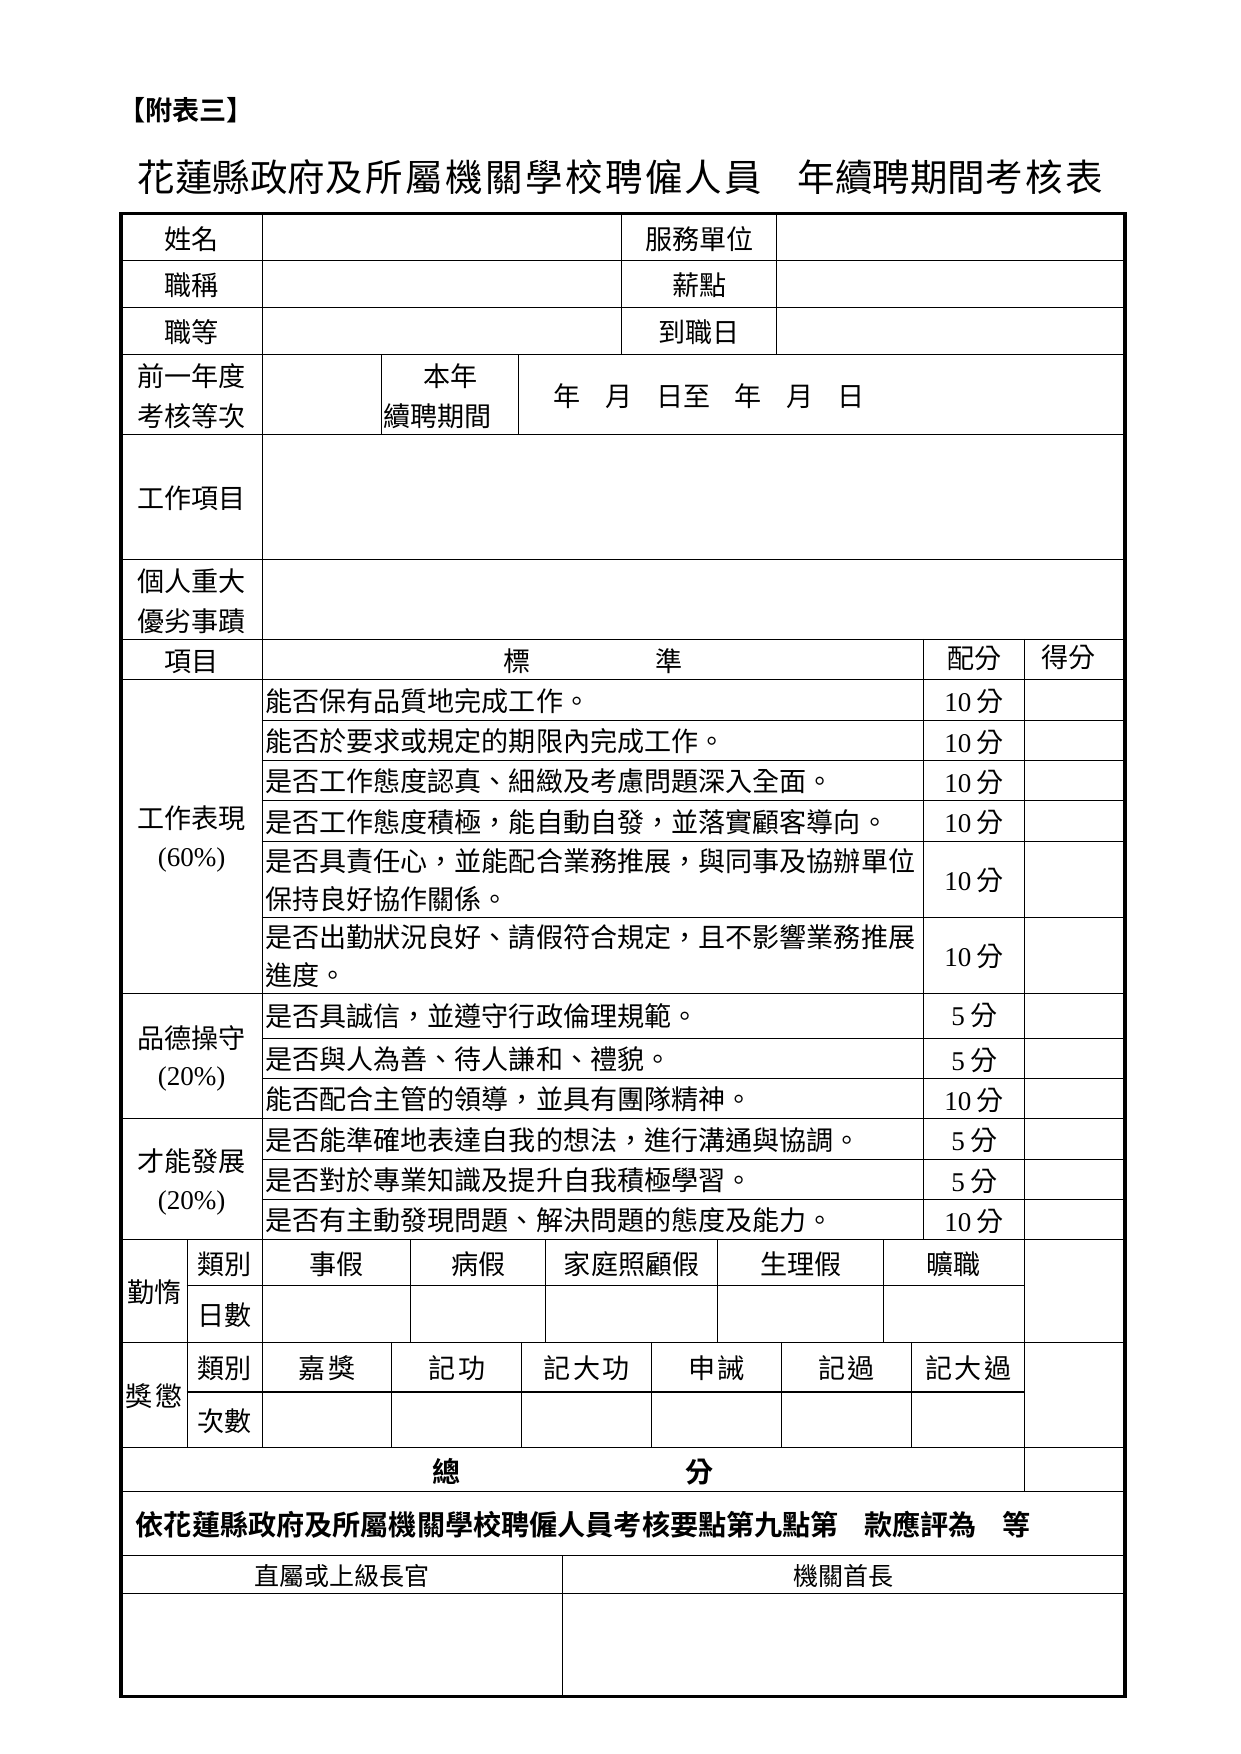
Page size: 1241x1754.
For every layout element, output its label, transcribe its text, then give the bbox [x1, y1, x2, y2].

table_cell [263, 435, 1123, 559]
table_cell 職稱 [123, 261, 262, 307]
table_cell 10分 [924, 801, 1024, 841]
table_cell [263, 1393, 391, 1447]
table_cell 10分 [924, 680, 1024, 719]
table_cell [263, 308, 621, 354]
table_cell 工作項目 [123, 435, 262, 559]
table_cell 5分 [924, 994, 1024, 1037]
table_cell [777, 308, 1123, 354]
table_cell 類別 [188, 1240, 262, 1285]
table_cell [652, 1393, 781, 1447]
table_cell [718, 1286, 883, 1342]
table_cell 品德操守 (20%) [123, 994, 262, 1118]
table_cell 日數 [188, 1286, 262, 1342]
table_cell 10分 [924, 1200, 1024, 1239]
table_cell [1025, 1039, 1123, 1078]
table_cell 是否工作態度認真、細緻及考慮問題深入全面。 [263, 761, 923, 800]
table_cell [563, 1594, 1123, 1695]
table_cell 機關首長 [563, 1556, 1123, 1592]
table_cell 配分 [924, 640, 1024, 679]
table_cell [912, 1393, 1024, 1447]
table_cell 10分 [924, 842, 1024, 917]
table_cell 能否保有品質地完成工作。 [263, 680, 923, 719]
table_cell [1025, 1200, 1123, 1239]
table_cell [392, 1393, 521, 1447]
table_cell 事假 [263, 1240, 410, 1285]
table_cell 是否能準確地表達自我的想法，進行溝通與協調。 [263, 1119, 923, 1158]
table_cell [1025, 680, 1123, 719]
table_cell [522, 1393, 651, 1447]
table_cell 類別 [188, 1343, 262, 1391]
table_cell [1025, 801, 1123, 841]
table_cell 10分 [924, 918, 1024, 993]
table_cell 家庭照顧假 [546, 1240, 717, 1285]
table_cell 5分 [924, 1160, 1024, 1199]
text 花蓮縣政府及所屬機關學校聘僱人員 年續聘期間考核表 [118, 148, 1122, 202]
table_cell [263, 560, 1123, 639]
text 【附表三】 [118, 88, 1122, 128]
table_cell 獎懲 [123, 1343, 187, 1447]
table_cell 前一年度考核等次 [123, 355, 262, 434]
table_cell 標準 [263, 640, 923, 679]
table_cell 記大功 [522, 1343, 651, 1391]
table_cell [263, 261, 621, 307]
table_cell 病假 [411, 1240, 545, 1285]
table_cell [1025, 994, 1123, 1037]
table_cell 勤惰 [123, 1240, 187, 1342]
table_cell [123, 1594, 562, 1695]
table_cell [1025, 918, 1123, 993]
table_cell 10分 [924, 721, 1024, 760]
table_cell 年 月 日至 年 月 日 [519, 355, 1123, 434]
table_cell 本年 續聘期間 [382, 355, 518, 434]
table_cell 能否配合主管的領導，並具有團隊精神。 [263, 1079, 923, 1118]
table_cell 次數 [188, 1393, 262, 1447]
table_cell [263, 355, 381, 434]
table_cell 能否於要求或規定的期限內完成工作。 [263, 721, 923, 760]
table_cell [777, 261, 1123, 307]
table_header 姓名 [123, 215, 262, 259]
table_cell [1025, 721, 1123, 760]
table_cell 是否出勤狀況良好、請假符合規定，且不影響業務推展進度。 [263, 918, 923, 993]
table_cell [1025, 761, 1123, 800]
table_cell [411, 1286, 545, 1342]
table_cell [884, 1286, 1024, 1342]
table_cell 記過 [782, 1343, 911, 1391]
table_cell 記功 [392, 1343, 521, 1391]
table_cell 申誡 [652, 1343, 781, 1391]
table_cell 是否與人為善、待人謙和、禮貌。 [263, 1039, 923, 1078]
table_cell [546, 1286, 717, 1342]
table_cell 10分 [924, 1079, 1024, 1118]
table_header 服務單位 [622, 215, 776, 259]
table_cell 得分 [1025, 640, 1123, 679]
table_cell [782, 1393, 911, 1447]
table_cell 薪點 [622, 261, 776, 307]
table_cell 嘉獎 [263, 1343, 391, 1391]
table_cell [1025, 1240, 1123, 1342]
table_cell 是否具責任心，並能配合業務推展，與同事及協辦單位保持良好協作關係。 [263, 842, 923, 917]
table_cell 是否具誠信，並遵守行政倫理規範。 [263, 994, 923, 1037]
table_cell 是否有主動發現問題、解決問題的態度及能力。 [263, 1200, 923, 1239]
table_cell 才能發展 (20%) [123, 1119, 262, 1239]
table_cell 工作表現 (60%) [123, 680, 262, 993]
table_cell 直屬或上級長官 [123, 1556, 562, 1592]
table_cell [1025, 842, 1123, 917]
table_cell 依花蓮縣政府及所屬機關學校聘僱人員考核要點第九點第 款應評為 等 [123, 1492, 1123, 1555]
table_cell 5分 [924, 1119, 1024, 1158]
table_header [777, 215, 1123, 259]
table_cell 生理假 [718, 1240, 883, 1285]
table_cell 到職日 [622, 308, 776, 354]
table_cell [1025, 1160, 1123, 1199]
table_cell 5分 [924, 1039, 1024, 1078]
table_cell [1025, 1448, 1123, 1491]
table_cell 是否工作態度積極，能自動自發，並落實顧客導向。 [263, 801, 923, 841]
table_cell 項目 [123, 640, 262, 679]
table_cell 記大過 [912, 1343, 1024, 1391]
table_cell 總 分 [123, 1448, 1024, 1491]
table_cell 職等 [123, 308, 262, 354]
table_header [263, 215, 621, 259]
table_cell 10分 [924, 761, 1024, 800]
table_cell 曠職 [884, 1240, 1024, 1285]
table_cell 個人重大 優劣事蹟 [123, 560, 262, 639]
table_cell 是否對於專業知識及提升自我積極學習。 [263, 1160, 923, 1199]
table_cell [1025, 1119, 1123, 1158]
table_cell [1025, 1343, 1123, 1447]
table_cell [263, 1286, 410, 1342]
table_cell [1025, 1079, 1123, 1118]
